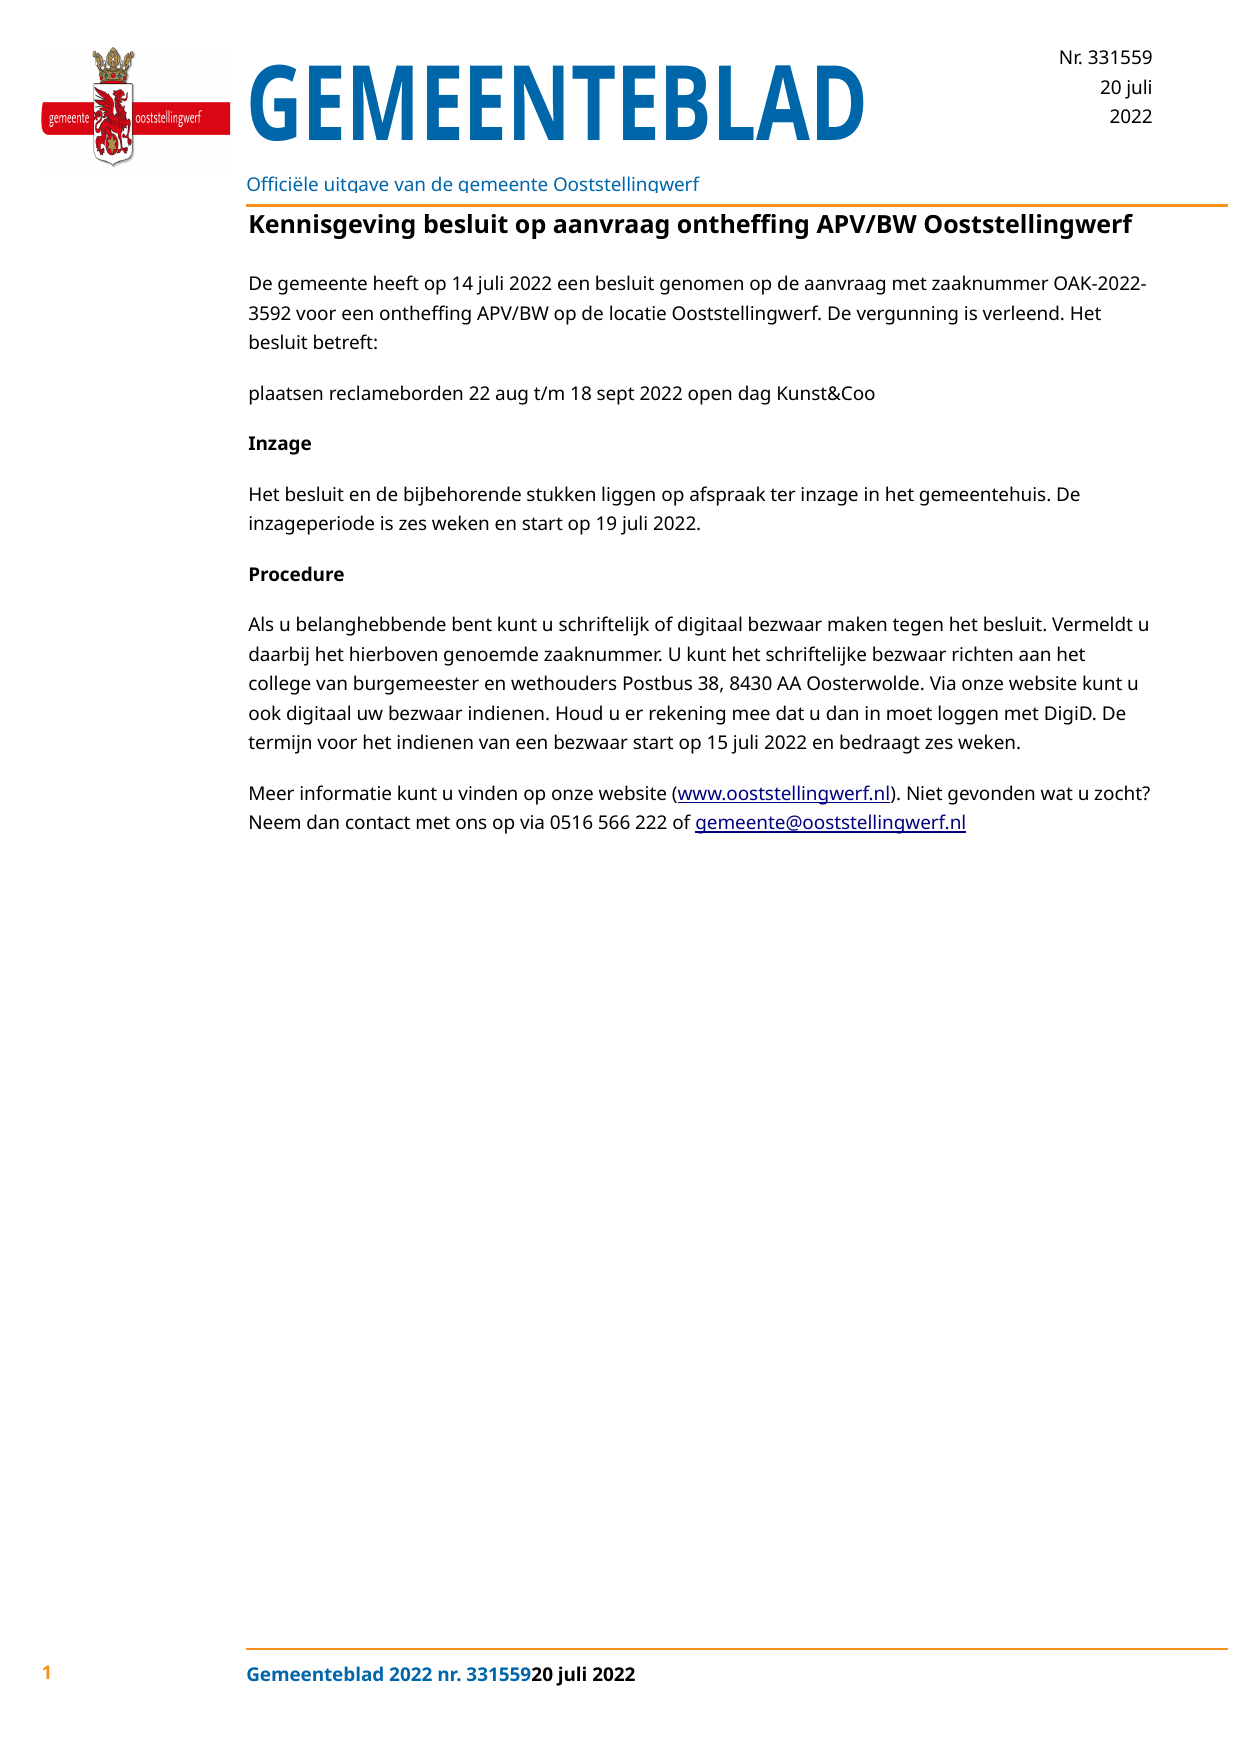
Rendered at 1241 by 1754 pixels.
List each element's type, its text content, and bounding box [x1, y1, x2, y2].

picture [41, 47, 231, 172]
text Kennisgeving besluit op aanvraag ontheffing APV/BW Ooststellingwerf [248, 207, 1152, 241]
text plaatsen reclameborden 22 aug t/m 18 sept 2022 open dag Kunst&Coo [248, 380, 1152, 406]
text Procedure [248, 561, 1152, 586]
text Meer informatie kunt u vinden op onze website (www.ooststellingwerf.nl). Niet gevonden wat u zocht? Neem dan contact met ons op via 0516 566 222 of gemeente@ooststellingwerf.nl [248, 780, 1152, 835]
text De gemeente heeft op 14 juli 2022 een besluit genomen op de aanvraag met zaaknummer OAK-2022-3592 voor een ontheffing APV/BW op de locatie Ooststellingwerf. De vergunning is verleend. Het besluit betreft: [248, 270, 1152, 355]
text Inzage [248, 430, 1152, 456]
text Het besluit en de bijbehorende stukken liggen op afspraak ter inzage in het gemeentehuis. De inzageperiode is zes weken en start op 19 juli 2022. [248, 481, 1152, 536]
text Als u belanghebbende bent kunt u schriftelijk of digitaal bezwaar maken tegen het besluit. Vermeldt u daarbij het hierboven genoemde zaaknummer. U kunt het schriftelijke bezwaar richten aan het college van burgemeester en wethouders Postbus 38, 8430 AA Oosterwolde. Via onze website kunt u ook digitaal uw bezwaar indienen. Houd u er rekening mee dat u dan in moet loggen met DigiD. De termijn voor het indienen van een bezwaar start op 15 juli 2022 en bedraagt zes weken. [248, 611, 1152, 755]
